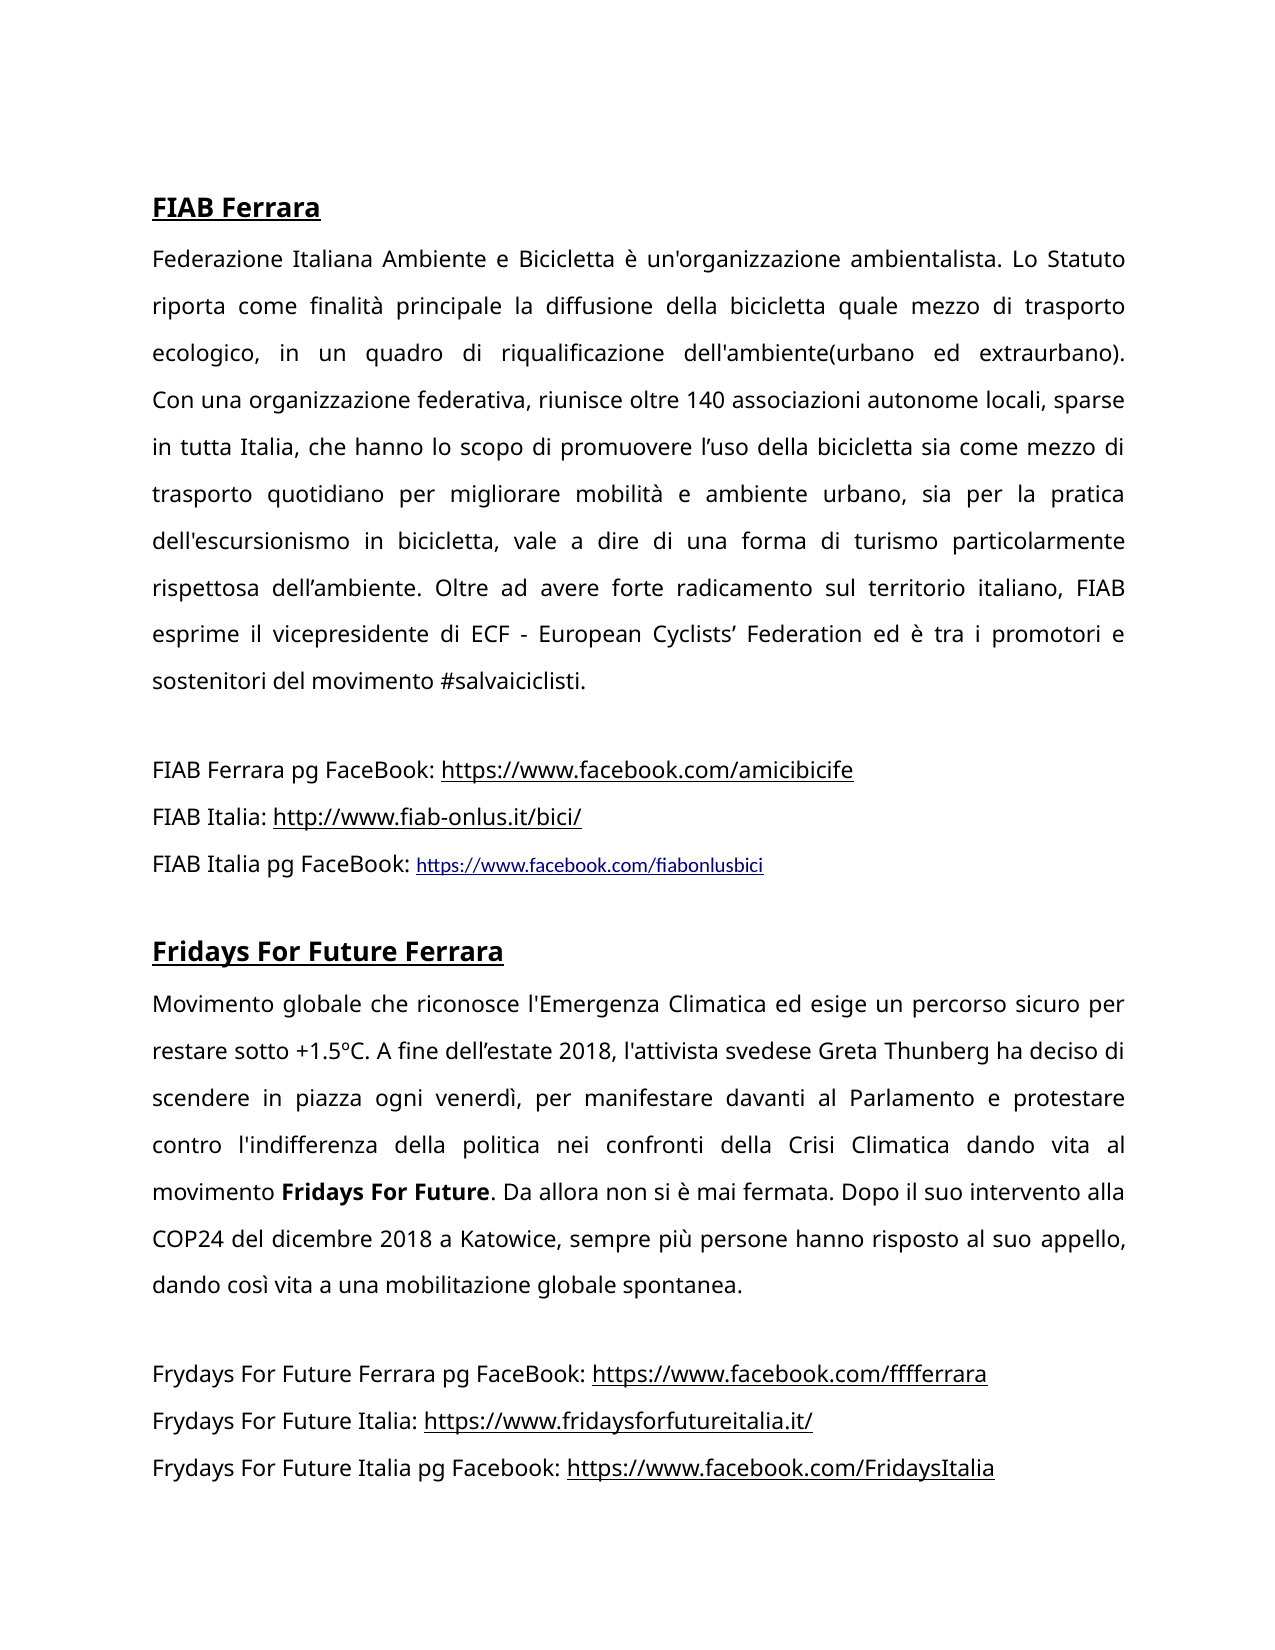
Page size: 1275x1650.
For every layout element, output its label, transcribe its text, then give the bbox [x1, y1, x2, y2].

text FIAB Italia: http://www.fiab-onlus.it/bici/ [152, 801, 1126, 832]
text Frydays For Future Italia: https://www.fridaysforfutureitalia.it/ [152, 1405, 1126, 1436]
text Fridays For Future Ferrara [152, 933, 1126, 970]
text Frydays For Future Ferrara pg FaceBook: https://www.facebook.com/fffferrara [152, 1358, 1126, 1389]
text Federazione Italiana Ambiente e Bicicletta è un'organizzazione ambientalista. Lo Statuto riporta come finalità principale la diffusione della bicicletta quale mezzo di trasporto ecologico, in un quadro di riqualificazione dell'ambiente(urbano ed extraurbano). Con una organizzazione federativa, riunisce oltre 140 associazioni autonome locali, sparse in tutta Italia, che hanno lo scopo di promuovere l’uso della bicicletta sia come mezzo di trasporto quotidiano per migliorare mobilità e ambiente urbano, sia per la pratica dell'escursionismo in bicicletta, vale a dire di una forma di turismo particolarmente rispettosa dell’ambiente. Oltre ad avere forte radicamento sul territorio italiano, FIAB esprime il vicepresidente di ECF - European Cyclists’ Federation ed è tra i promotori e sostenitori del movimento #salvaiciclisti. [152, 243, 1126, 697]
text FIAB Ferrara [152, 188, 1126, 225]
text Movimento globale che riconosce l'Emergenza Climatica ed esige un percorso sicuro per restare sotto +1.5ºC. A fine dell’estate 2018, l'attivista svedese Greta Thunberg ha deciso di scendere in piazza ogni venerdì, per manifestare davanti al Parlamento e protestare contro l'indifferenza della politica nei confronti della Crisi Climatica dando vita al movimento Fridays For Future. Da allora non si è mai fermata. Dopo il suo intervento alla COP24 del dicembre 2018 a Katowice, sempre più persone hanno risposto al suo appello, dando così vita a una mobilitazione globale spontanea. [152, 988, 1126, 1301]
text FIAB Ferrara pg FaceBook: https://www.facebook.com/amicibicife [152, 754, 1126, 785]
text FIAB Italia pg FaceBook: https://www.facebook.com/fiabonlusbici [152, 848, 1126, 879]
text Frydays For Future Italia pg Facebook: https://www.facebook.com/FridaysItalia [152, 1452, 1126, 1483]
